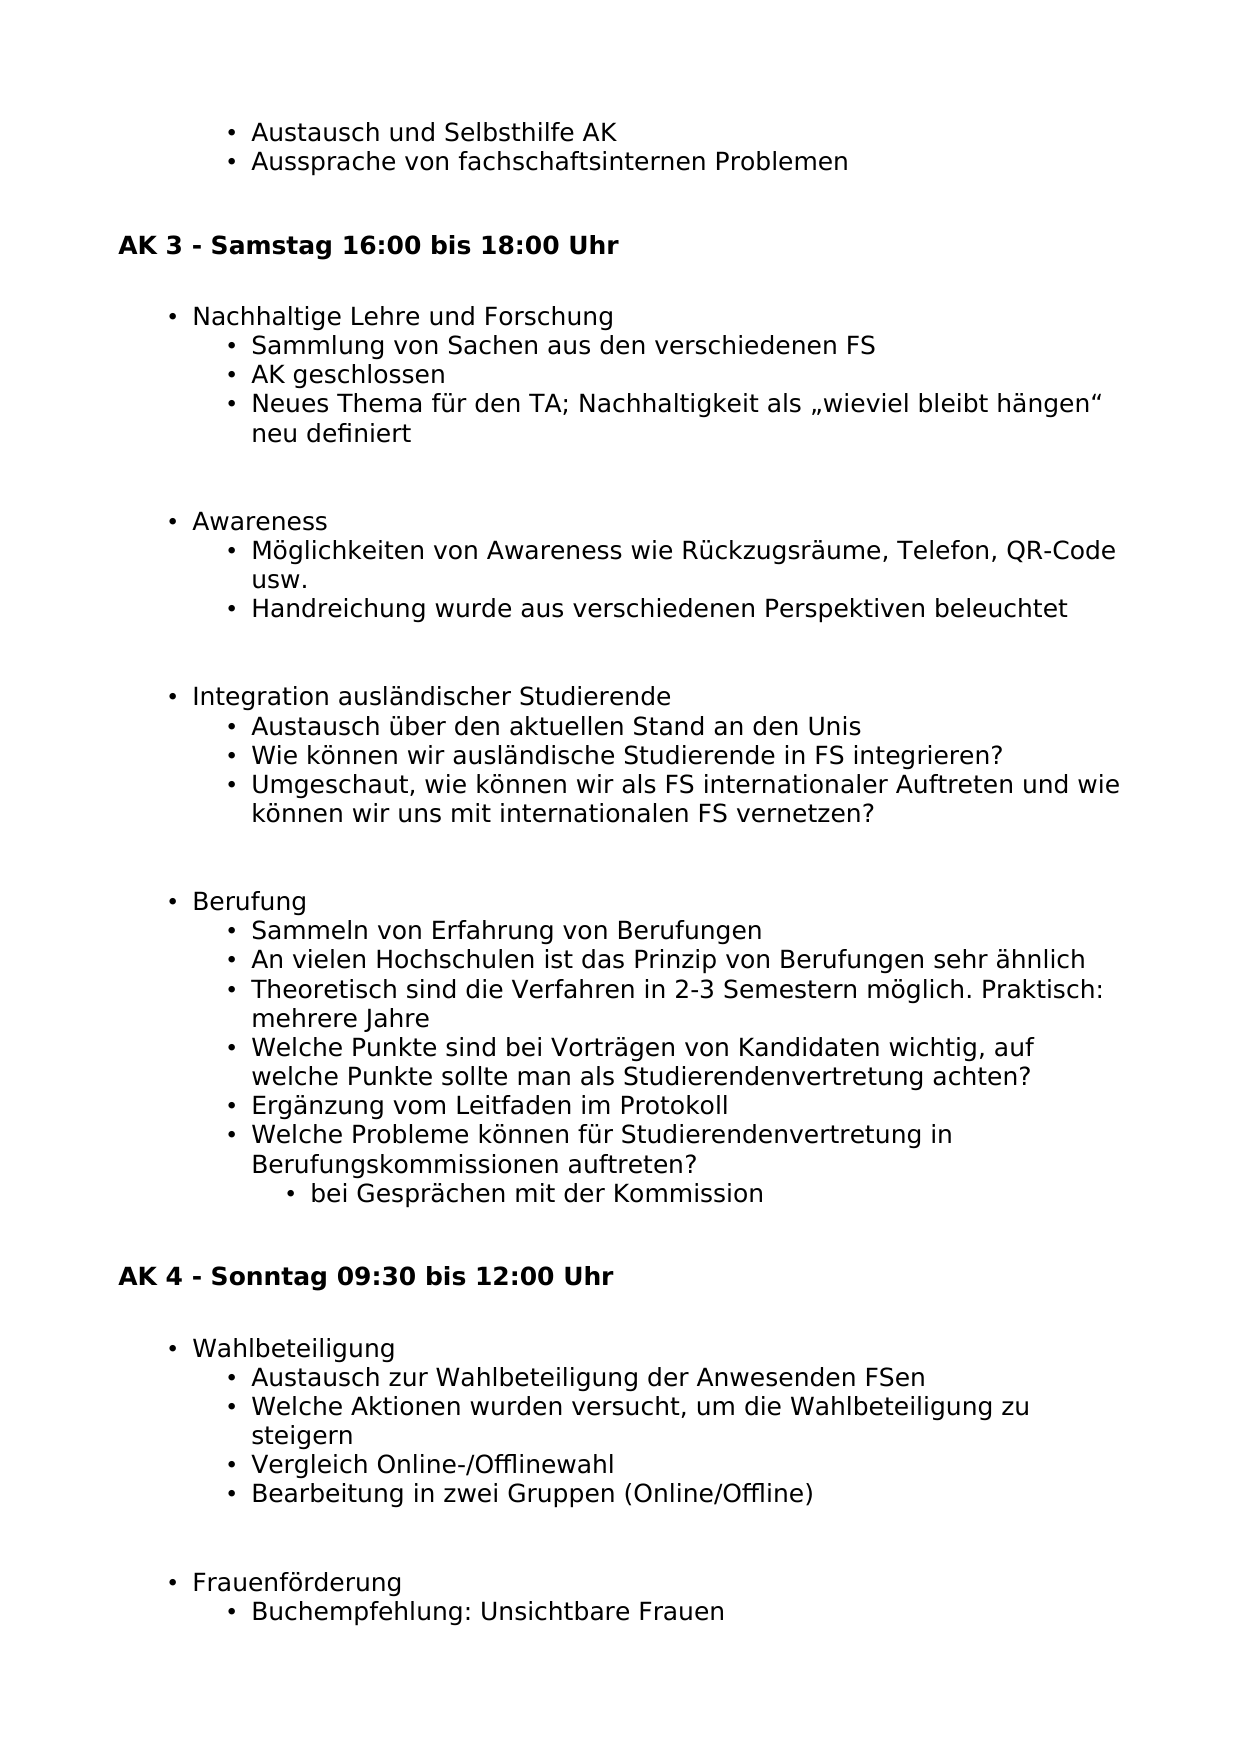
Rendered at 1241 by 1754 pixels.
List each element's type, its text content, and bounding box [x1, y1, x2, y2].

list Austausch zur Wahlbeteiligung der Anwesenden FSen [236, 1363, 1122, 1392]
list Neues Thema für den TA; Nachhaltigkeit als „wieviel bleibt hängen“ neu definiert [236, 389, 1122, 448]
list Austausch über den aktuellen Stand an den Unis [236, 712, 1122, 741]
list Awareness [177, 507, 1122, 536]
list Ergänzung vom Leitfaden im Protokoll [236, 1091, 1122, 1121]
list Wahlbeteiligung [177, 1334, 1122, 1363]
list Welche Aktionen wurden versucht, um die Wahlbeteiligung zu steigern [236, 1392, 1122, 1450]
list Sammlung von Sachen aus den verschiedenen FS [236, 331, 1122, 360]
list Aussprache von fachschaftsinternen Problemen [236, 147, 1122, 176]
list Möglichkeiten von Awareness wie Rückzugsräume, Telefon, QR-Code usw. [236, 536, 1122, 594]
subtitle AK 4 - Sonntag 09:30 bis 12:00 Uhr [118, 1263, 1122, 1292]
list An vielen Hochschulen ist das Prinzip von Berufungen sehr ähnlich [236, 946, 1122, 975]
list Integration ausländischer Studierende [177, 682, 1122, 712]
list Theoretisch sind die Verfahren in 2-3 Semestern möglich. Praktisch: mehrere Jahre [236, 975, 1122, 1033]
list Vergleich Online-/Offlinewahl [236, 1450, 1122, 1479]
list Umgeschaut, wie können wir als FS internationaler Auftreten und wie können wir uns mit internationalen FS vernetzen? [236, 770, 1122, 828]
list Wie können wir ausländische Studierende in FS integrieren? [236, 741, 1122, 770]
list AK geschlossen [236, 360, 1122, 389]
list Nachhaltige Lehre und Forschung [177, 302, 1122, 331]
list bei Gesprächen mit der Kommission [295, 1179, 1122, 1208]
subtitle AK 3 - Samstag 16:00 bis 18:00 Uhr [118, 231, 1122, 260]
list Welche Probleme können für Studierendenvertretung in Berufungskommissionen auftreten? [236, 1121, 1122, 1179]
list Frauenförderung [177, 1568, 1122, 1597]
list Berufung [177, 887, 1122, 916]
list Handreichung wurde aus verschiedenen Perspektiven beleuchtet [236, 594, 1122, 623]
list Austausch und Selbsthilfe AK [236, 118, 1122, 147]
list Bearbeitung in zwei Gruppen (Online/Offline) [236, 1479, 1122, 1509]
list Buchempfehlung: Unsichtbare Frauen [236, 1597, 1122, 1626]
list Welche Punkte sind bei Vorträgen von Kandidaten wichtig, auf welche Punkte sollte man als Studierendenvertretung achten? [236, 1033, 1122, 1091]
list Sammeln von Erfahrung von Berufungen [236, 916, 1122, 946]
